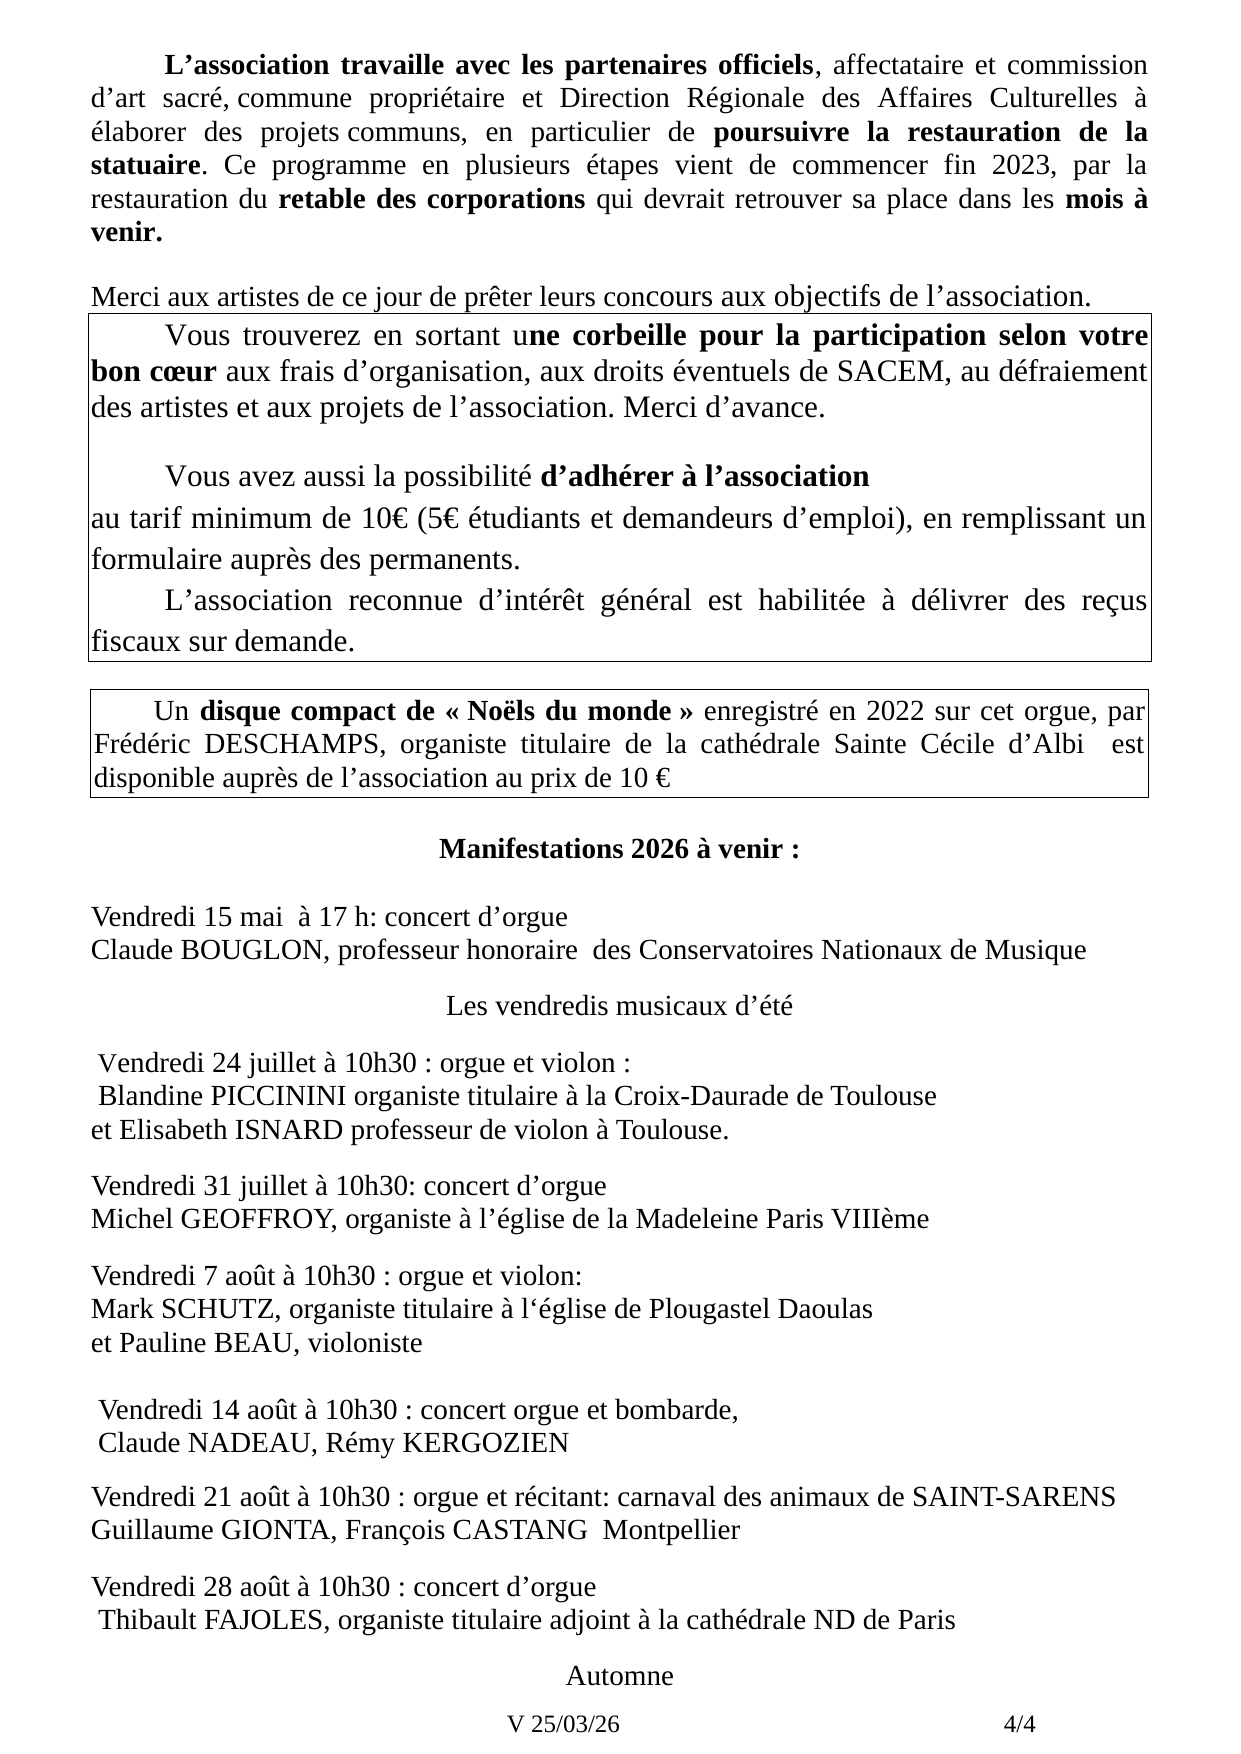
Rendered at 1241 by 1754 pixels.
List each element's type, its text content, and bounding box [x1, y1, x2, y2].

text au tarif minimum de 10€ (5€ étudiants et demandeurs d’emploi), en remplissant un formulaire auprès des permanents. [89, 496, 1151, 576]
text Manifestations 2026 à venir : [91, 832, 1148, 865]
text Claude BOUGLON, professeur honoraire des Conservatoires Nationaux de Musique [91, 932, 1148, 966]
text Vous avez aussi la possibilité d’adhérer à l’association [91, 458, 1148, 493]
text et Elisabeth ISNARD professeur de violon à Toulouse. [91, 1112, 1148, 1145]
text Vendredi 15 mai à 17 h: concert d’orgue [91, 899, 1148, 932]
text Vendredi 7 août à 10h30 : orgue et violon: [91, 1258, 1148, 1291]
text Vendredi 21 août à 10h30 : orgue et récitant: carnaval des animaux de SAINT-SARENS [91, 1479, 1148, 1512]
text Michel GEOFFROY, organiste à l’église de la Madeleine Paris VIIIème [91, 1202, 1148, 1235]
text Vendredi 28 août à 10h30 : concert d’orgue [91, 1569, 1148, 1602]
text Thibault FAJOLES, organiste titulaire adjoint à la cathédrale ND de Paris [91, 1602, 1148, 1636]
text Guillaume GIONTA, François CASTANG Montpellier [91, 1512, 1148, 1546]
text Mark SCHUTZ, organiste titulaire à l‘église de Plougastel Daoulas [91, 1291, 1148, 1325]
text L’association travaille avec les partenaires officiels, affectataire et commission d’art sacré, commune propriétaire et Direction Régionale des Affaires Culturelles à élaborer des projets communs, en particulier de poursuivre la restauration de la statuaire. Ce programme en plusieurs étapes vient de commencer fin 2023, par la restauration du retable des corporations qui devrait retrouver sa place dans les mois à venir. [91, 47, 1148, 248]
text Automne [91, 1658, 1148, 1692]
text et Pauline BEAU, violoniste [91, 1325, 1148, 1358]
text Merci aux artistes de ce jour de prêter leurs concours aux objectifs de l’association. [91, 277, 1148, 313]
text Claude NADEAU, Rémy KERGOZIEN [91, 1426, 1148, 1459]
text Vous trouverez en sortant une corbeille pour la participation selon votre bon cœur aux frais d’organisation, aux droits éventuels de SACEM, au défraiement des artistes et aux projets de l’association. Merci d’avance. [89, 314, 1151, 424]
table_header Un disque compact de « Noëls du monde » enregistré en 2022 sur cet orgue, par Frédéric DESCHAMPS, organiste titulaire de la cathédrale Sainte Cécile d’Albi est disponible auprès de l’association au prix de 10 € [91, 690, 1148, 796]
text L’association reconnue d’intérêt général est habilitée à délivrer des reçus fiscaux sur demande. [89, 578, 1151, 661]
text Les vendredis musicaux d’été [91, 988, 1148, 1022]
text Vendredi 14 août à 10h30 : concert orgue et bombarde, [91, 1392, 1148, 1426]
text Vendredi 31 juillet à 10h30: concert d’orgue [91, 1168, 1148, 1202]
text Blandine PICCININI organiste titulaire à la Croix-Daurade de Toulouse [91, 1078, 1148, 1112]
text Vendredi 24 juillet à 10h30 : orgue et violon : [91, 1045, 1148, 1078]
